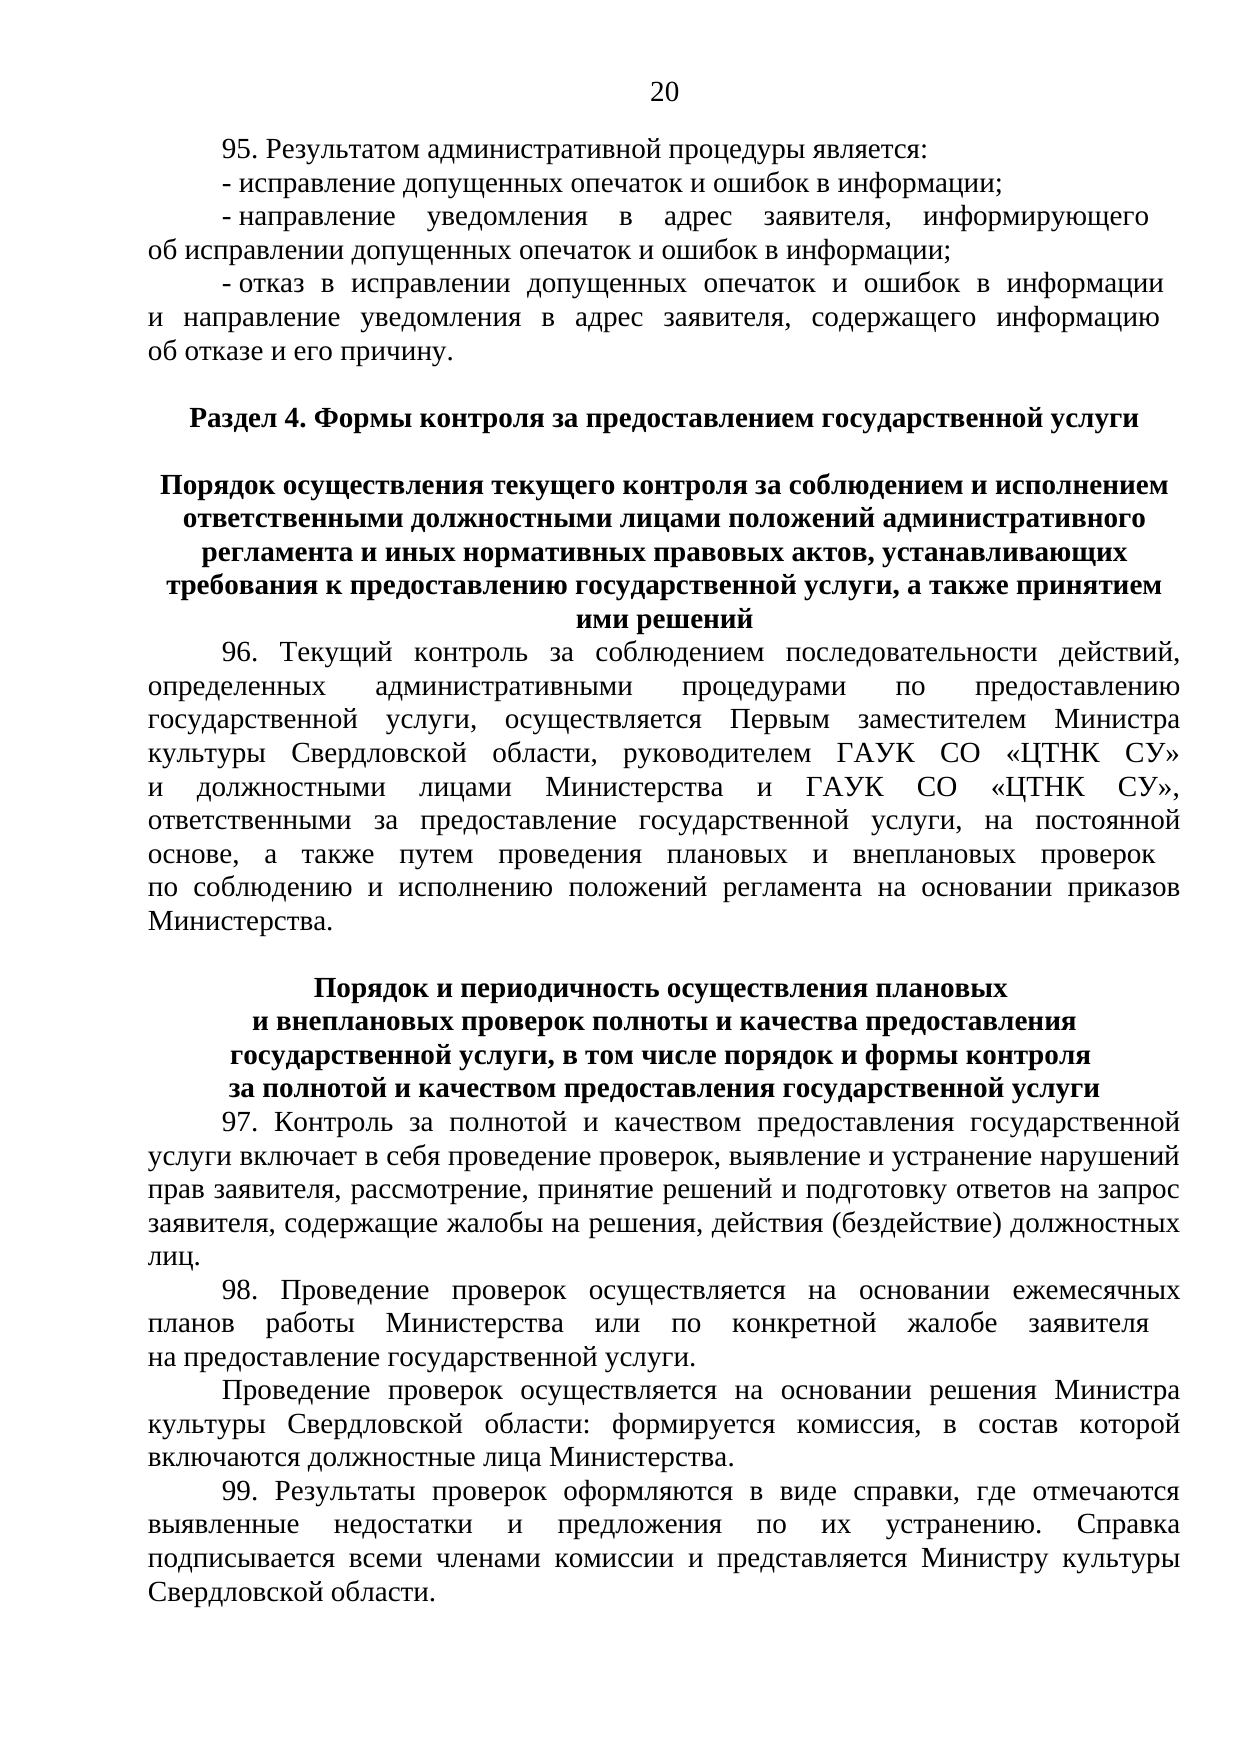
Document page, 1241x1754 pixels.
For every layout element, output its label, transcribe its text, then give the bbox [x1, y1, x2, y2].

text Порядок осуществления текущего контроля за соблюдением и исполнением ответственными должностными лицами положений административного регламента и иных нормативных правовых актов, устанавливающих требования к предоставлению государственной услуги, а также принятием ими решений [148, 467, 1181, 634]
text - исправление допущенных опечаток и ошибок в информации; [148, 165, 1181, 198]
text 99. Результаты проверок оформляются в виде справки, где отмечаются выявленные недостатки и предложения по их устранению. Справка подписывается всеми членами комиссии и представляется Министру культуры Свердловской области. [148, 1473, 1181, 1607]
text - отказ в исправлении допущенных опечаток и ошибок в информации и направление уведомления в адрес заявителя, содержащего информацию об отказе и его причину. [148, 266, 1181, 366]
text 96. Текущий контроль за соблюдением последовательности действий, определенных административными процедурами по предоставлению государственной услуги, осуществляется Первым заместителем Министра культуры Свердловской области, руководителем ГАУК СО «ЦТНК СУ» и должностными лицами Министерства и ГАУК СО «ЦТНК СУ», ответственными за предоставление государственной услуги, на постоянной основе, а также путем проведения плановых и внеплановых проверок по соблюдению и исполнению положений регламента на основании приказов Министерства. [148, 634, 1181, 936]
text Раздел 4. Формы контроля за предоставлением государственной услуги [148, 400, 1181, 433]
text 98. Проведение проверок осуществляется на основании ежемесячных планов работы Министерства или по конкретной жалобе заявителя на предоставление государственной услуги. [148, 1272, 1181, 1372]
text 95. Результатом административной процедуры является: [148, 131, 1181, 165]
text Порядок и периодичность осуществления плановых и внеплановых проверок полноты и качества предоставления государственной услуги, в том числе порядок и формы контроля за полнотой и качеством предоставления государственной услуги [148, 970, 1181, 1104]
text 97. Контроль за полнотой и качеством предоставления государственной услуги включает в себя проведение проверок, выявление и устранение нарушений прав заявителя, рассмотрение, принятие решений и подготовку ответов на запрос заявителя, содержащие жалобы на решения, действия (бездействие) должностных лиц. [148, 1104, 1181, 1272]
text Проведение проверок осуществляется на основании решения Министра культуры Свердловской области: формируется комиссия, в состав которой включаются должностные лица Министерства. [148, 1372, 1181, 1473]
text - направление уведомления в адрес заявителя, информирующего об исправлении допущенных опечаток и ошибок в информации; [148, 198, 1181, 266]
